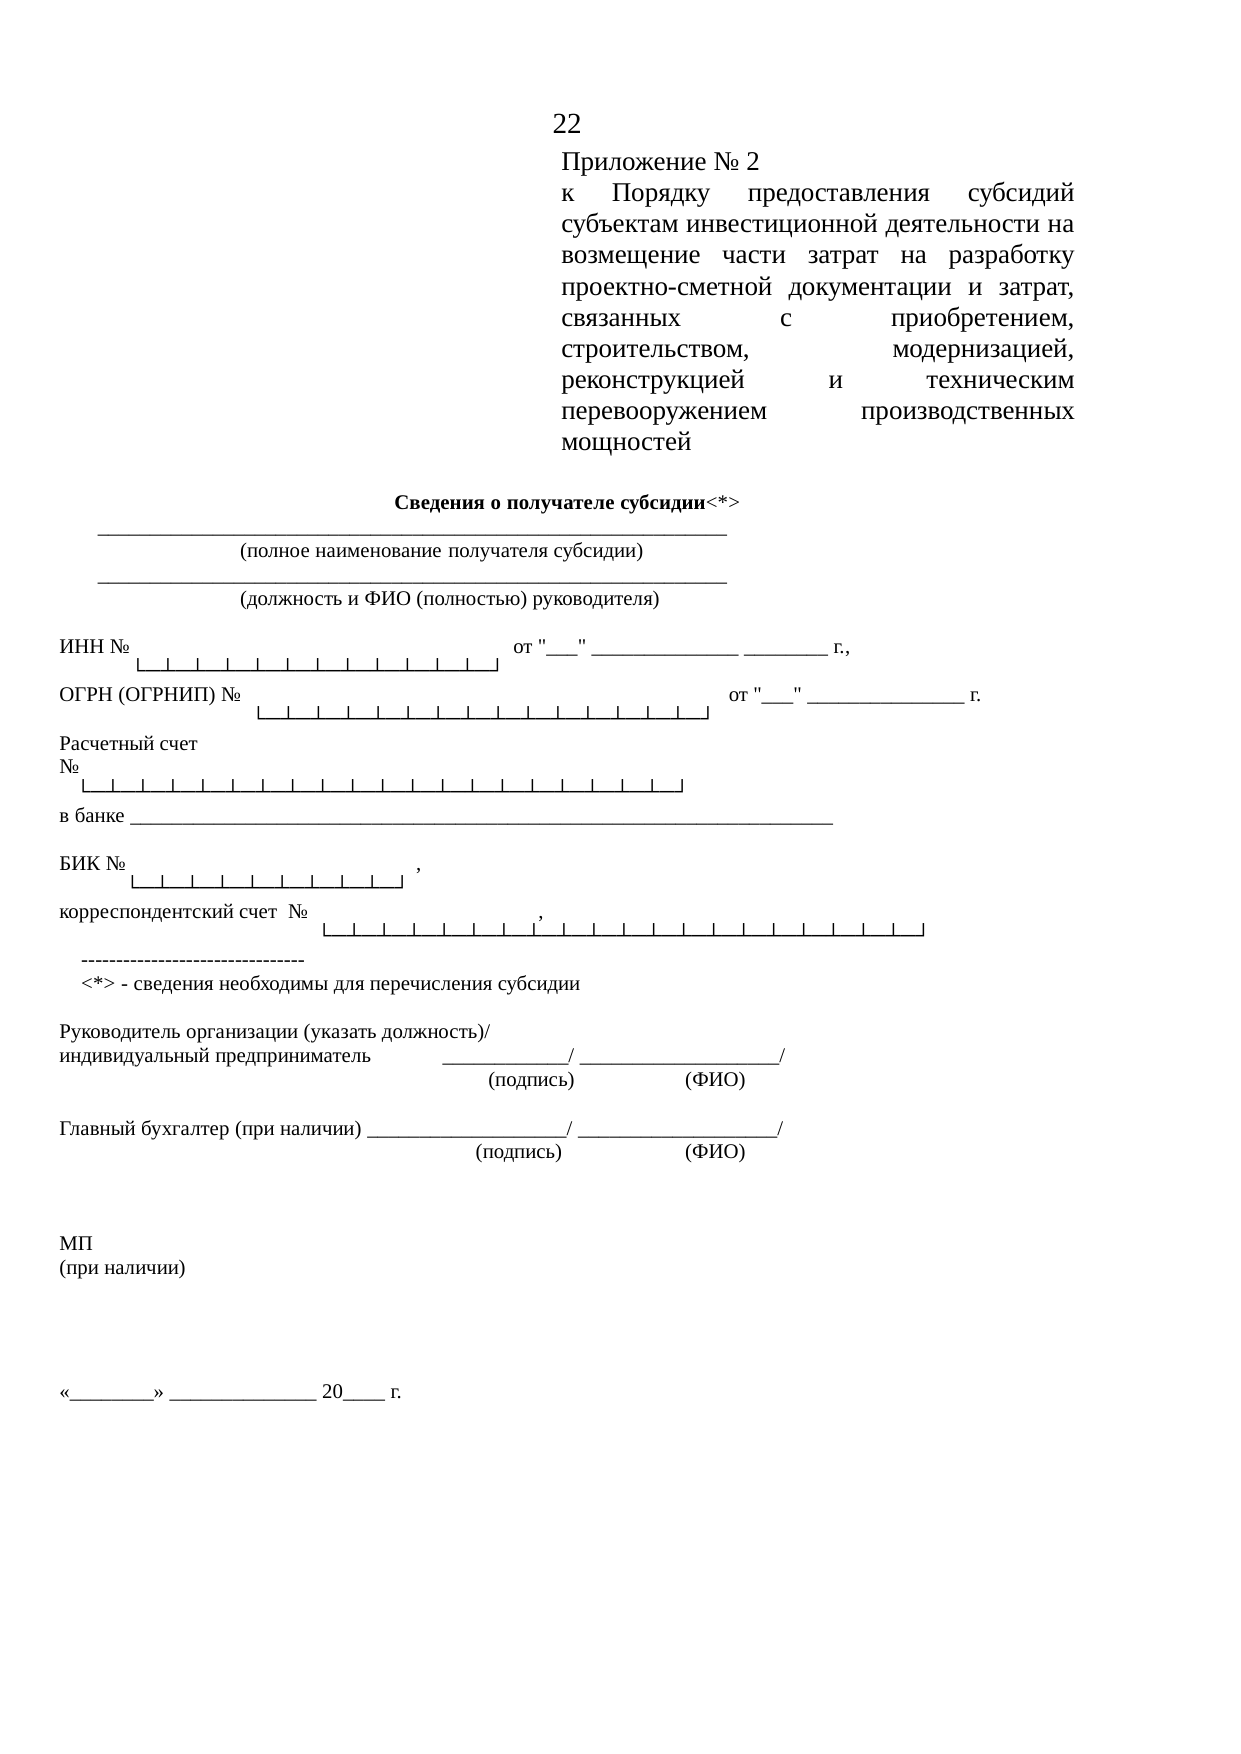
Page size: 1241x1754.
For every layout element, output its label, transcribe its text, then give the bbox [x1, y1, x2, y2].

text └─┴─┴─┴─┴─┴─┴─┴─┴─┴─┴─┴─┴─┴─┴─┴─┴─┴─┴─┴─┘ [59, 923, 1075, 947]
text (подпись) (ФИО) [59, 1139, 1075, 1163]
text Приложение № 2 [561, 146, 1075, 177]
text ____________________________________________________________ [59, 562, 1075, 586]
text └─┴─┴─┴─┴─┴─┴─┴─┴─┴─┴─┴─┘ [59, 658, 1075, 682]
text └─┴─┴─┴─┴─┴─┴─┴─┴─┘ [59, 875, 1075, 899]
text ИНН № от "___" ______________ ________ г., [59, 634, 1075, 658]
text к Порядку предоставления субсидий субъектам инвестиционной деятельности на возмещение части затрат на разработку проектно-сметной документации и затрат, связанных с приобретением, строительством, модернизацией, реконструкцией и техническим перевооружением производственных мощностей [561, 177, 1075, 456]
text <*> - сведения необходимы для перечисления субсидии [59, 971, 1075, 995]
text └─┴─┴─┴─┴─┴─┴─┴─┴─┴─┴─┴─┴─┴─┴─┘ [59, 706, 1075, 730]
text корреспондентский счет № , [59, 899, 1075, 923]
text ____________________________________________________________ [59, 514, 1075, 538]
text (при наличии) [59, 1254, 1075, 1279]
text МП [59, 1231, 1075, 1254]
text «________» ______________ 20____ г. [59, 1379, 1075, 1403]
text Руководитель организации (указать должность)/ [59, 1019, 1075, 1043]
text индивидуальный предприниматель ____________/ ___________________/ [59, 1043, 1075, 1067]
text (подпись) (ФИО) [59, 1067, 1075, 1091]
text БИК № , [59, 851, 1075, 875]
text Расчетный счет [59, 730, 1075, 754]
text └─┴─┴─┴─┴─┴─┴─┴─┴─┴─┴─┴─┴─┴─┴─┴─┴─┴─┴─┴─┘ [59, 778, 1075, 802]
text Главный бухгалтер (при наличии) ___________________/ ___________________/ [59, 1115, 1075, 1139]
text в банке ___________________________________________________________________ [59, 802, 1075, 827]
text -------------------------------- [59, 947, 1075, 971]
text (полное наименование получателя субсидии) [59, 538, 1075, 562]
text № [59, 754, 1075, 778]
text (должность и ФИО (полностью) руководителя) [59, 586, 1075, 610]
text ОГРН (ОГРНИП) № от "___" _______________ г. [59, 682, 1075, 706]
text Сведения о получателе субсидии<*> [59, 490, 1075, 514]
